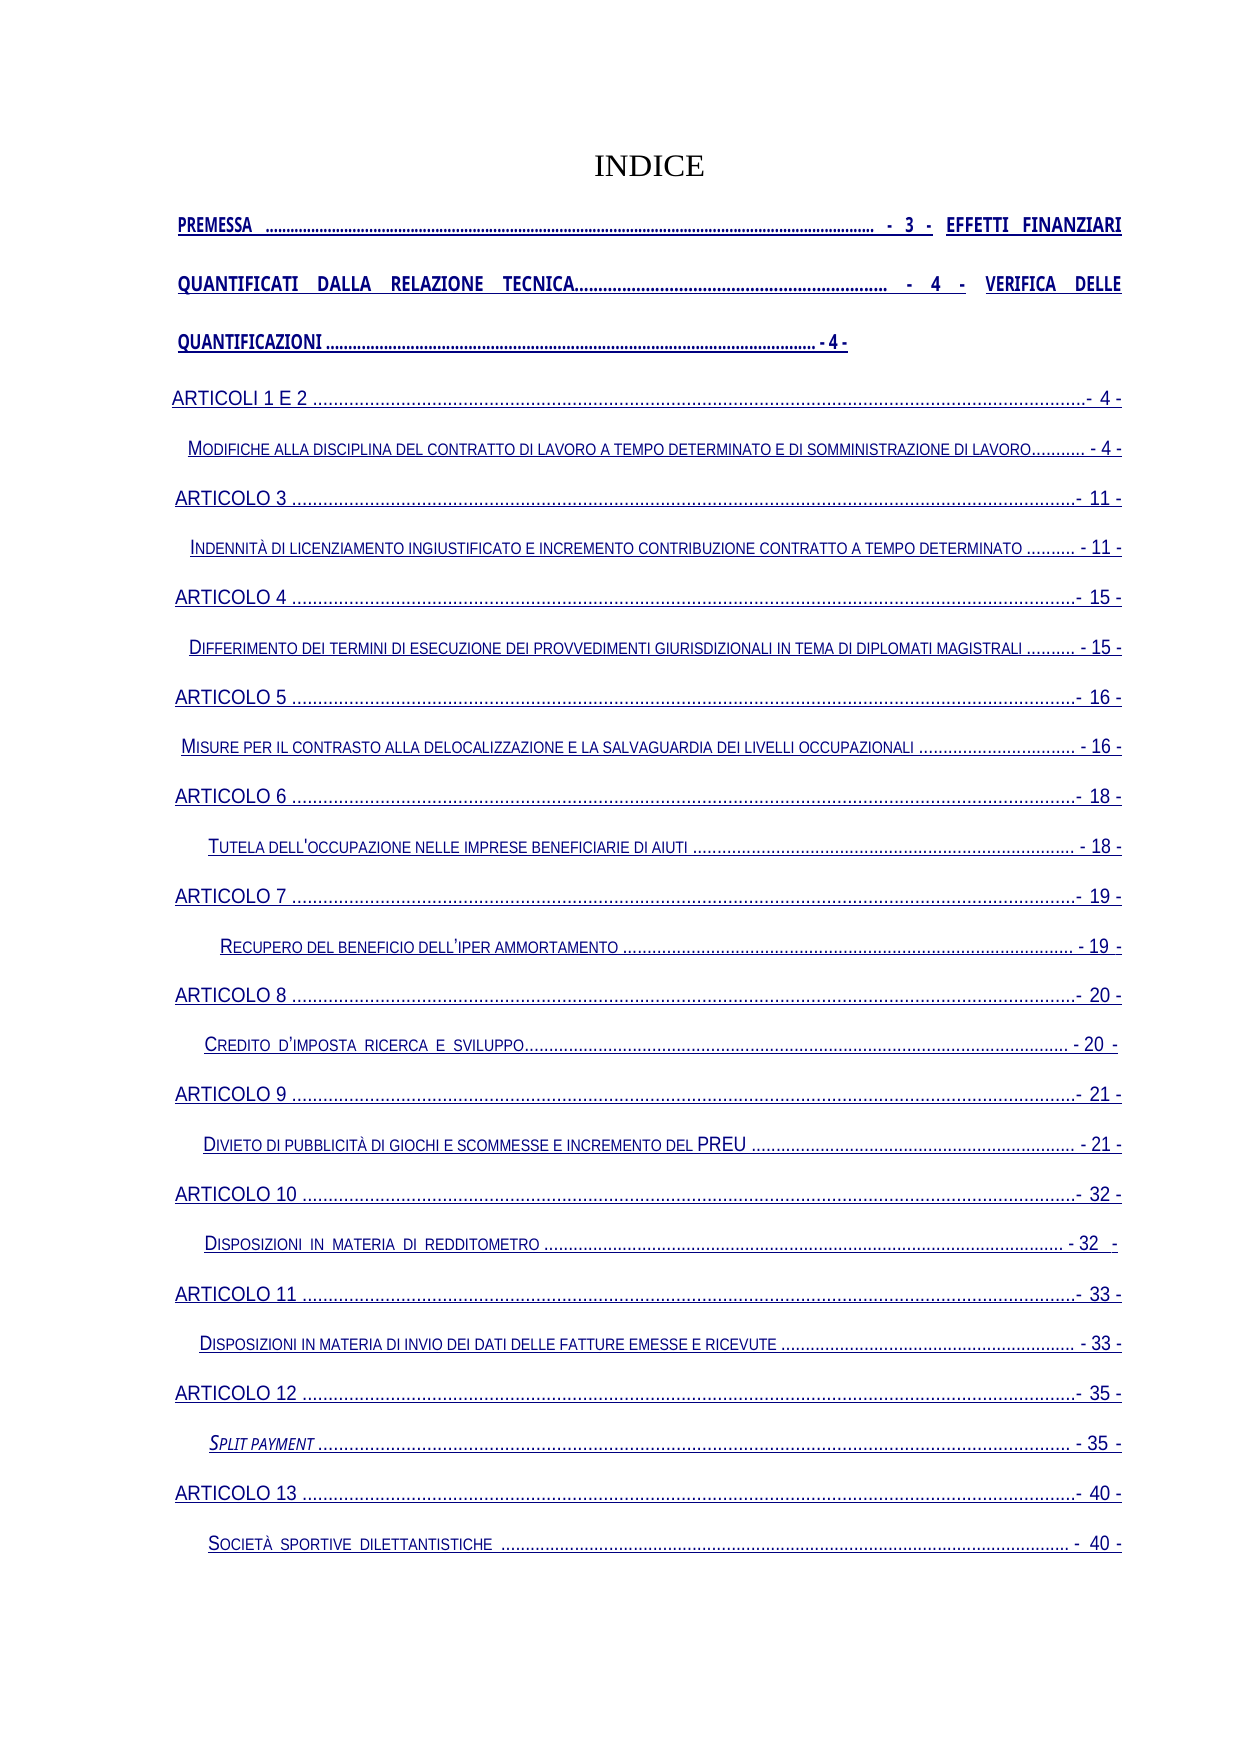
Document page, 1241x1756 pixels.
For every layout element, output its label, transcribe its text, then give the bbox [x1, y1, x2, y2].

text SPLIT PAYMENT ................................................................................................................................................. - 35 - [126, 1431, 1122, 1455]
subtitle INDICE [204, 148, 1095, 184]
text ARTICOLI 1 E 2 .....................................................................................................................................................- 4 - MODIFICHE ALLA DISCIPLINA DEL CONTRATTO DI LAVORO A TEMPO DETERMINATO E DI SOMMINISTRAZIONE DI LAVORO........... - 4 - ARTICOLO 3 .......................................................................................................................................................- 11 - INDENNITÀ DI LICENZIAMENTO INGIUSTIFICATO E INCREMENTO CONTRIBUZIONE CONTRATTO A TEMPO DETERMINATO .......... - 11 - ARTICOLO 4 .......................................................................................................................................................- 15 - DIFFERIMENTO DEI TERMINI DI ESECUZIONE DEI PROVVEDIMENTI GIURISDIZIONALI IN TEMA DI DIPLOMATI MAGISTRALI .......... - 15 - ARTICOLO 5 .......................................................................................................................................................- 16 - MISURE PER IL CONTRASTO ALLA DELOCALIZZAZIONE E LA SALVAGUARDIA DEI LIVELLI OCCUPAZIONALI ................................ - 16 - ARTICOLO 6 .......................................................................................................................................................- 18 - TUTELA DELL'OCCUPAZIONE NELLE IMPRESE BENEFICIARIE DI AIUTI .............................................................................. - 18 - ARTICOLO 7 .......................................................................................................................................................- 19 - RECUPERO DEL BENEFICIO DELL’IPER AMMORTAMENTO ............................................................................................ - 19 - ARTICOLO 8 .......................................................................................................................................................- 20 - [126, 386, 1122, 1007]
text CREDITO D’IMPOSTA RICERCA E SVILUPPO............................................................................................................... - 20 - [204, 1033, 1146, 1056]
text DISPOSIZIONI IN MATERIA DI REDDITOMETRO .......................................................................................................... - 32 - [204, 1231, 1146, 1255]
text ARTICOLO 13 .....................................................................................................................................................- 40 - [126, 1481, 1122, 1504]
text SOCIETÀ SPORTIVE DILETTANTISTICHE .................................................................................................................... - 40 - [126, 1531, 1122, 1555]
text ARTICOLO 9 .......................................................................................................................................................- 21 - DIVIETO DI PUBBLICITÀ DI GIOCHI E SCOMMESSE E INCREMENTO DEL PREU .................................................................. - 21 - ARTICOLO 10 .....................................................................................................................................................- 32 - [126, 1082, 1122, 1206]
text ARTICOLO 11 .....................................................................................................................................................- 33 - DISPOSIZIONI IN MATERIA DI INVIO DEI DATI DELLE FATTURE EMESSE E RICEVUTE ............................................................ - 33 - ARTICOLO 12 .....................................................................................................................................................- 35 - [126, 1281, 1122, 1405]
text PREMESSA ................................................................................................................................................... - 3 - EFFETTI FINANZIARI QUANTIFICATI DALLA RELAZIONE TECNICA.................................................................. - 4 - VERIFICA DELLE QUANTIFICAZIONI .............................................................................................................. - 4 - [177, 210, 1122, 356]
